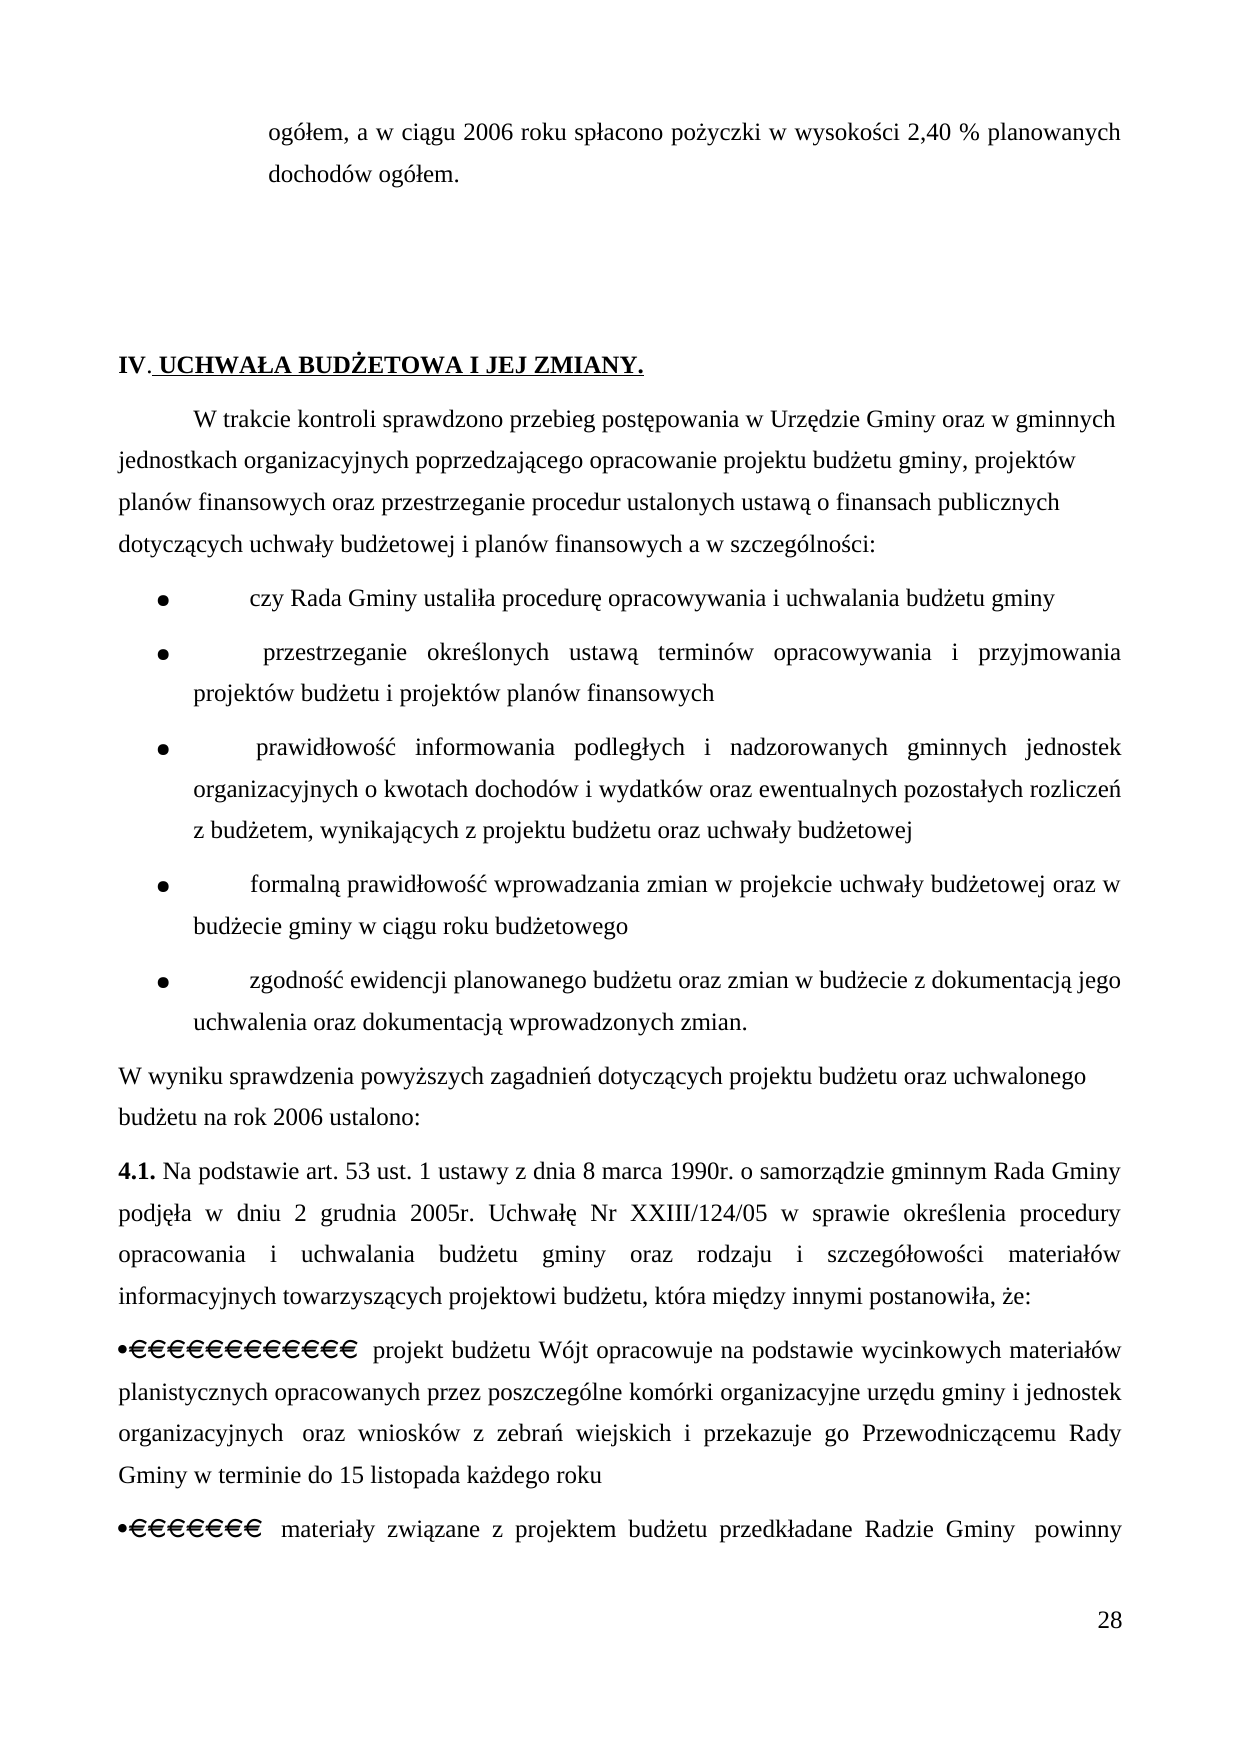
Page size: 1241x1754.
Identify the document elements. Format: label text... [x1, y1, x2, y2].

text 4.1. Na podstawie art. 53 ust. 1 ustawy z dnia 8 marca 1990r. o samorządzie gminnym Rada Gminy podjęła w dniu 2 grudnia 2005r. Uchwałę Nr XXIII/124/05 w sprawie określenia procedury opracowania i uchwalania budżetu gminy oraz rodzaju i szczegółowości materiałów informacyjnych towarzyszących projektowi budżetu, która między innymi postanowiła, że: [118, 1157, 1122, 1310]
list ogółem, a w ciągu 2006 roku spłacono pożyczki w wysokości 2,40 % planowanych dochodów ogółem. [231, 118, 1122, 187]
list zgodność ewidencji planowanego budżetu oraz zmian w budżecie z dokumentacją jego uchwalenia oraz dokumentacją wprowadzonych zmian. [156, 966, 1122, 1036]
list formalną prawidłowość wprowadzania zmian w projekcie uchwały budżetowej oraz w budżecie gminy w ciągu roku budżetowego [156, 871, 1122, 940]
text W wyniku sprawdzenia powyższych zagadnień dotyczących projektu budżetu oraz uchwalonego budżetu na rok 2006 ustalono: [118, 1062, 1122, 1131]
list czy Rada Gminy ustaliła procedurę opracowywania i uchwalania budżetu gminy [156, 584, 1122, 611]
text IV. UCHWAŁA BUDŻETOWA I JEJ ZMIANY. [118, 351, 1122, 379]
list przestrzeganie określonych ustawą terminów opracowywania i przyjmowania projektów budżetu i projektów planów finansowych [156, 638, 1122, 707]
text · projekt budżetu Wójt opracowuje na podstawie wycinkowych materiałów planistycznych opracowanych przez poszczególne komórki organizacyjne urzędu gminy i jednostek organizacyjnych oraz wniosków z zebrań wiejskich i przekazuje go Przewodniczącemu Rady Gminy w terminie do 15 listopada każdego roku [118, 1336, 1122, 1489]
text W trakcie kontroli sprawdzono przebieg postępowania w Urzędzie Gminy oraz w gminnych jednostkach organizacyjnych poprzedzającego opracowanie projektu budżetu gminy, projektów planów finansowych oraz przestrzeganie procedur ustalonych ustawą o finansach publicznych dotyczących uchwały budżetowej i planów finansowych a w szczególności: [118, 405, 1122, 557]
list prawidłowość informowania podległych i nadzorowanych gminnych jednostek organizacyjnych o kwotach dochodów i wydatków oraz ewentualnych pozostałych rozliczeń z budżetem, wynikających z projektu budżetu oraz uchwały budżetowej [156, 733, 1122, 844]
text · materiały związane z projektem budżetu przedkładane Radzie Gminy powinny [118, 1515, 1122, 1543]
